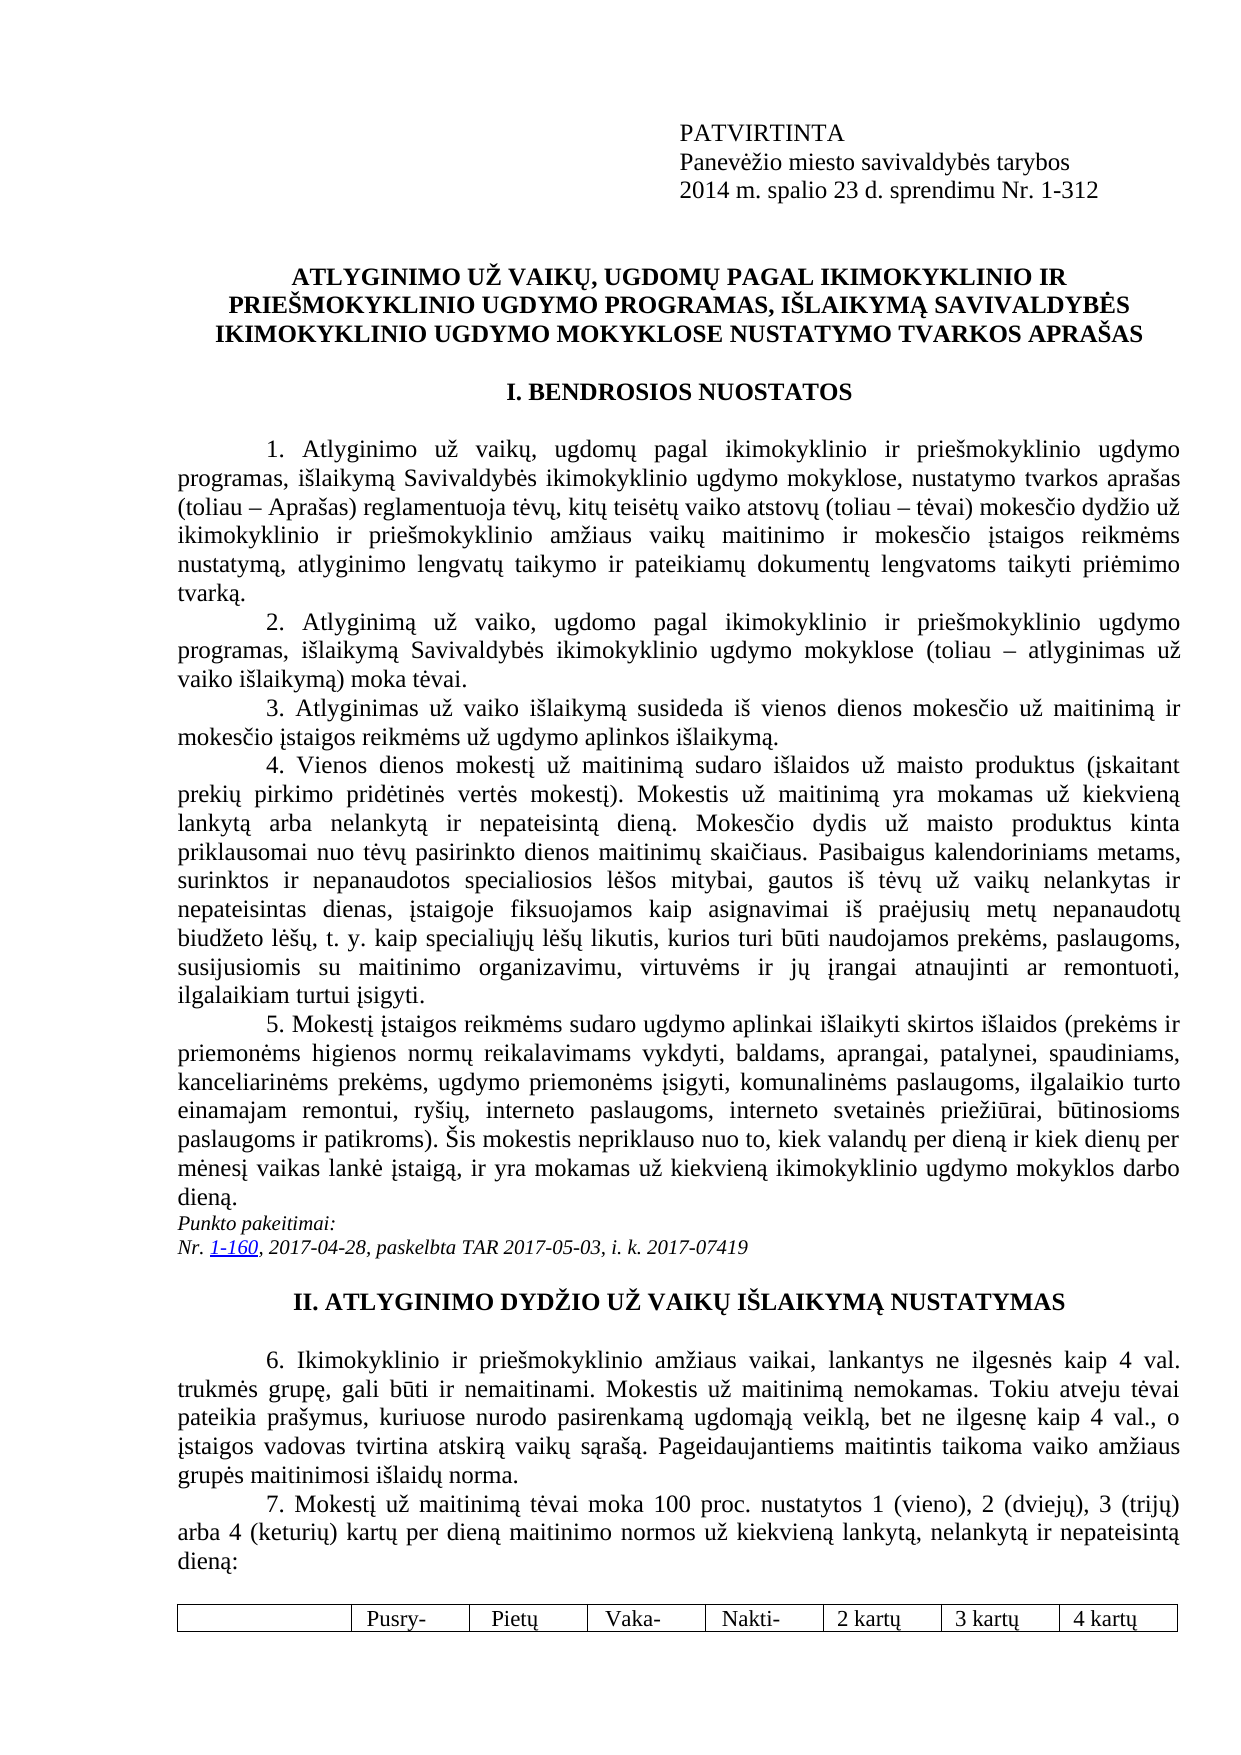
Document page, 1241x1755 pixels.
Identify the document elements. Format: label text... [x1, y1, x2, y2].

text 3. Atlyginimas už vaiko išlaikymą susideda iš vienos dienos mokesčio už maitinimą ir mokesčio įstaigos reikmėms už ugdymo aplinkos išlaikymą. [177, 693, 1181, 751]
text Panevėžio miesto savivaldybės tarybos 2014 m. spalio 23 d. sprendimu Nr. 1-312 [679, 147, 1122, 204]
text II. ATLYGINIMO DYDŽIO UŽ VAIKŲ IŠLAIKYMĄ NUSTATYMAS [177, 1287, 1181, 1316]
table_header 4 kartų [1060, 1605, 1177, 1631]
text atlyginimo už vaikų, UGDOMŲ pagal ikimokyklinio ir priešmokyklinio ugdymo programas, išlaikymą savivaldybės IKIMOKYKLINIO UGDYMO MOKYKLOSE nustatymo tvarkos aprašAS [177, 262, 1181, 348]
text 1. Atlyginimo už vaikų, ugdomų pagal ikimokyklinio ir priešmokyklinio ugdymo programas, išlaikymą Savivaldybės ikimokyklinio ugdymo mokyklose, nustatymo tvarkos aprašas (toliau – Aprašas) reglamentuoja tėvų, kitų teisėtų vaiko atstovų (toliau – tėvai) mokesčio dydžio už ikimokyklinio ir priešmokyklinio amžiaus vaikų maitinimo ir mokesčio įstaigos reikmėms nustatymą, atlyginimo lengvatų taikymo ir pateikiamų dokumentų lengvatoms taikyti priėmimo tvarką. [177, 434, 1181, 607]
table_header 2 kartų [824, 1605, 941, 1631]
text Nr. 1-160, 2017-04-28, paskelbta TAR 2017-05-03, i. k. 2017-07419 [177, 1235, 1181, 1259]
table_header 3 kartų [942, 1605, 1059, 1631]
table_header Nakti- [706, 1605, 823, 1631]
text PATVIRTINTA [679, 118, 1122, 147]
text 7. Mokestį už maitinimą tėvai moka 100 proc. nustatytos 1 (vieno), 2 (dviejų), 3 (trijų) arba 4 (keturių) kartų per dieną maitinimo normos už kiekvieną lankytą, nelankytą ir nepateisintą dieną: [177, 1489, 1181, 1575]
text 2. Atlyginimą už vaiko, ugdomo pagal ikimokyklinio ir priešmokyklinio ugdymo programas, išlaikymą Savivaldybės ikimokyklinio ugdymo mokyklose (toliau – atlyginimas už vaiko išlaikymą) moka tėvai. [177, 607, 1181, 693]
table_header Pusry- [352, 1605, 469, 1631]
text Punkto pakeitimai: [177, 1211, 1181, 1235]
text 5. Mokestį įstaigos reikmėms sudaro ugdymo aplinkai išlaikyti skirtos išlaidos (prekėms ir priemonėms higienos normų reikalavimams vykdyti, baldams, aprangai, patalynei, spaudiniams, kanceliarinėms prekėms, ugdymo priemonėms įsigyti, komunalinėms paslaugoms, ilgalaikio turto einamajam remontui, ryšių, interneto paslaugoms, interneto svetainės priežiūrai, būtinosioms paslaugoms ir patikroms). Šis mokestis nepriklauso nuo to, kiek valandų per dieną ir kiek dienų per mėnesį vaikas lankė įstaigą, ir yra mokamas už kiekvieną ikimokyklinio ugdymo mokyklos darbo dieną. [177, 1009, 1181, 1211]
text I. BENDROSIOS NUOSTATOS [177, 377, 1181, 406]
text 6. Ikimokyklinio ir priešmokyklinio amžiaus vaikai, lankantys ne ilgesnės kaip 4 val. trukmės grupę, gali būti ir nemaitinami. Mokestis už maitinimą nemokamas. Tokiu atveju tėvai pateikia prašymus, kuriuose nurodo pasirenkamą ugdomąją veiklą, bet ne ilgesnę kaip 4 val., o įstaigos vadovas tvirtina atskirą vaikų sąrašą. Pageidaujantiems maitintis taikoma vaiko amžiaus grupės maitinimosi išlaidų norma. [177, 1345, 1181, 1489]
table_header Vaka- [588, 1605, 705, 1631]
table_header Pietų [470, 1605, 587, 1631]
table_header [178, 1605, 351, 1631]
text 4. Vienos dienos mokestį už maitinimą sudaro išlaidos už maisto produktus (įskaitant prekių pirkimo pridėtinės vertės mokestį). Mokestis už maitinimą yra mokamas už kiekvieną lankytą arba nelankytą ir nepateisintą dieną. Mokesčio dydis už maisto produktus kinta priklausomai nuo tėvų pasirinkto dienos maitinimų skaičiaus. Pasibaigus kalendoriniams metams, surinktos ir nepanaudotos specialiosios lėšos mitybai, gautos iš tėvų už vaikų nelankytas ir nepateisintas dienas, įstaigoje fiksuojamos kaip asignavimai iš praėjusių metų nepanaudotų biudžeto lėšų, t. y. kaip specialiųjų lėšų likutis, kurios turi būti naudojamos prekėms, paslaugoms, susijusiomis su maitinimo organizavimu, virtuvėms ir jų įrangai atnaujinti ar remontuoti, ilgalaikiam turtui įsigyti. [177, 751, 1181, 1009]
